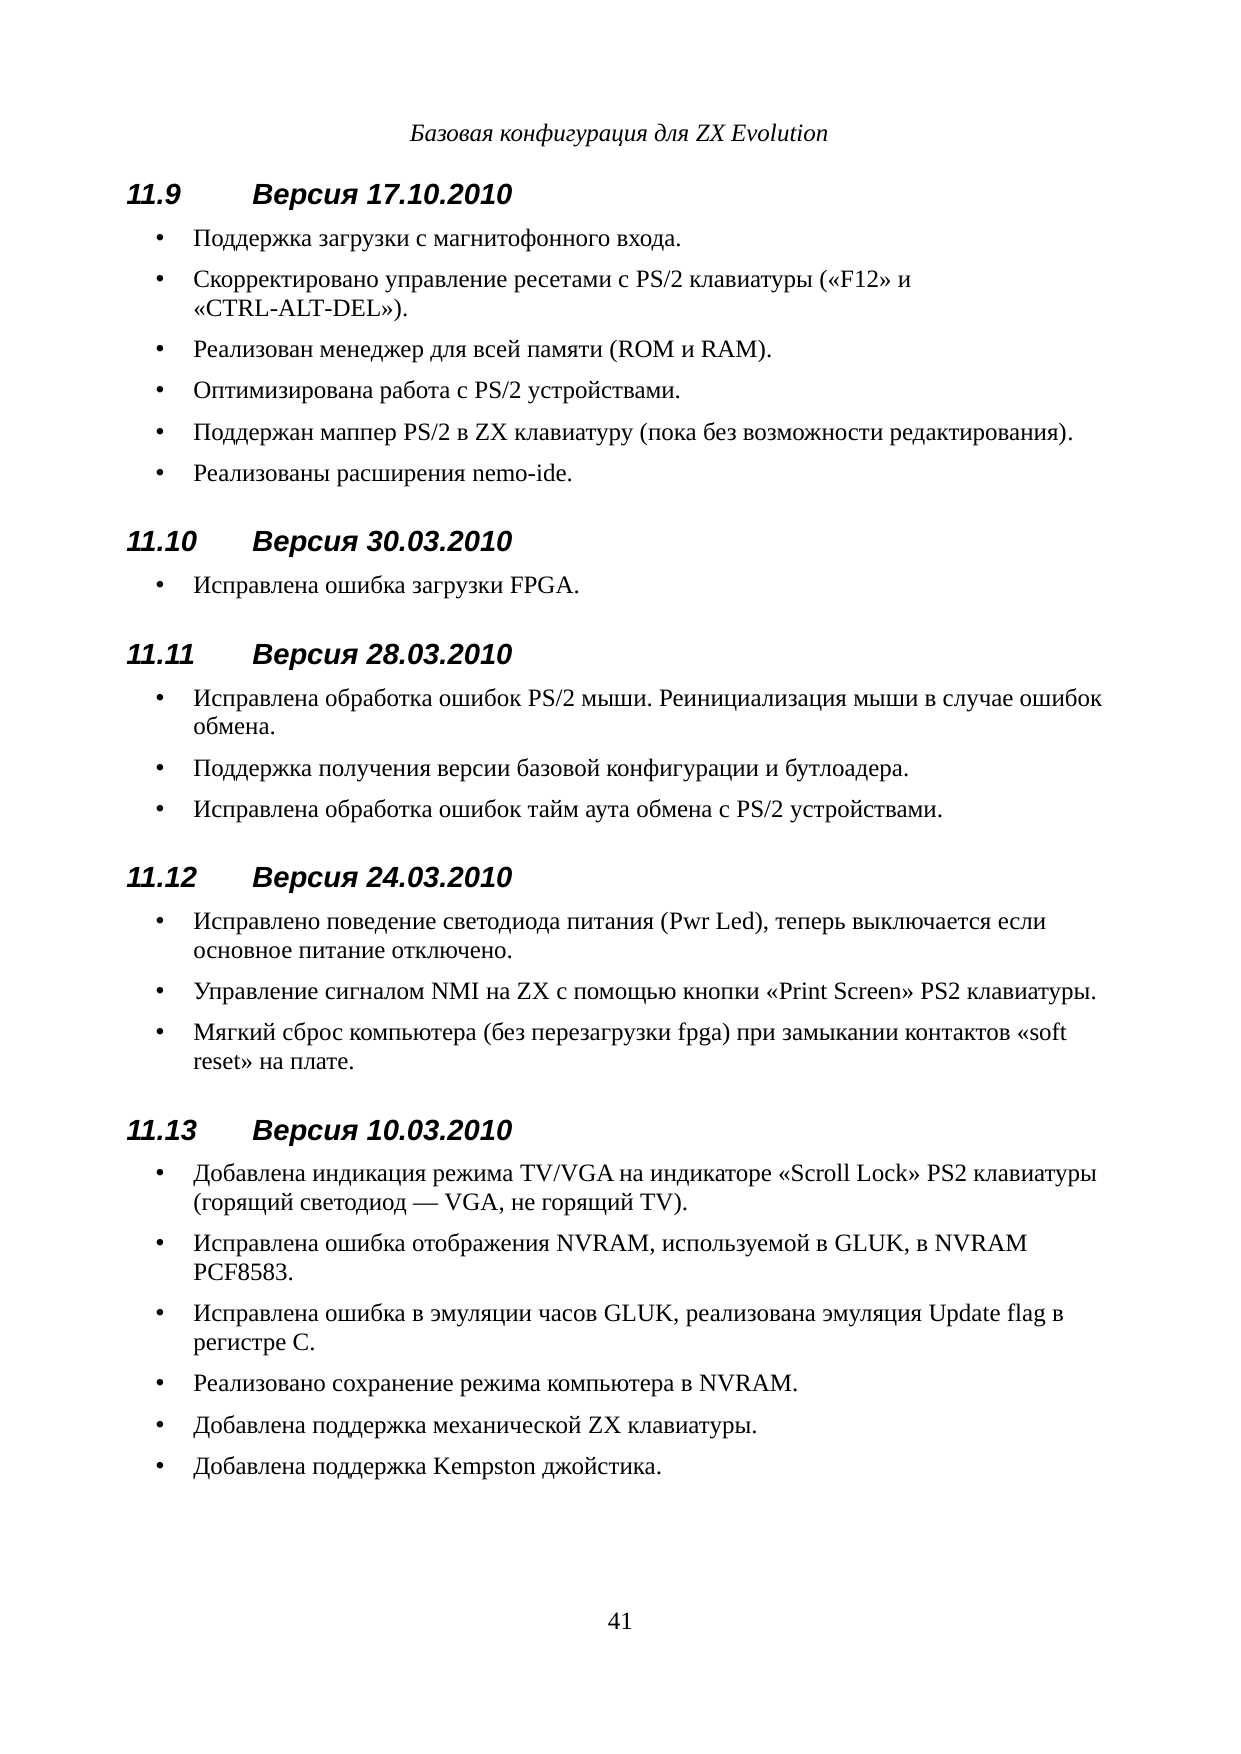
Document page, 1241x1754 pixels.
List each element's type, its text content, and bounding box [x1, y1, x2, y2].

list Реализованы расширения nemo-ide. [156, 458, 1122, 487]
list Оптимизирована работа с PS/2 устройствами. [156, 376, 1122, 404]
list Поддержан маппер PS/2 в ZX клавиатуру (пока без возможности редактирования). [156, 417, 1122, 446]
list Реализовано сохранение режима компьютера в NVRAM. [156, 1368, 1122, 1397]
list Поддержка получения версии базовой конфигурации и бутлоадера. [156, 753, 1122, 781]
list Реализован менеджер для всей памяти (ROM и RAM). [156, 334, 1122, 363]
list Исправлена ошибка загрузки FPGA. [156, 570, 1122, 599]
subtitle Версия 17.10.2010 [118, 177, 1122, 211]
subtitle Версия 24.03.2010 [118, 860, 1122, 894]
list Исправлена ошибка в эмуляции часов GLUK, реализована эмуляция Update flag в регистре C. [156, 1298, 1122, 1356]
list Исправлена ошибка отображения NVRAM, используемой в GLUK, в NVRAM PCF8583. [156, 1228, 1122, 1286]
list Управление сигналом NMI на ZX с помощью кнопки «Print Screen» PS2 клавиатуры. [156, 976, 1122, 1005]
list Мягкий сброс компьютера (без перезагрузки fpga) при замыкании контактов «soft reset» на плате. [156, 1017, 1122, 1075]
list Исправлена обработка ошибок тайм аута обмена с PS/2 устройствами. [156, 794, 1122, 823]
list Добавлена индикация режима TV/VGA на индикаторе «Scroll Lock» PS2 клавиатуры (горящий светодиод — VGA, не горящий TV). [156, 1158, 1122, 1216]
subtitle Версия 10.03.2010 [118, 1112, 1122, 1146]
list Добавлена поддержка механической ZX клавиатуры. [156, 1410, 1122, 1438]
subtitle Версия 28.03.2010 [118, 637, 1122, 670]
list Поддержка загрузки с магнитофонного входа. [156, 223, 1122, 252]
list Исправлено поведение светодиода питания (Pwr Led), теперь выключается если основное питание отключено. [156, 906, 1122, 964]
list Исправлена обработка ошибок PS/2 мыши. Реинициализация мыши в случае ошибок обмена. [156, 683, 1122, 740]
subtitle Версия 30.03.2010 [118, 524, 1122, 558]
list Скорректировано управление ресетами с PS/2 клавиатуры («F12» и «CTRL‑ALT‑DEL»). [156, 264, 1122, 322]
list Добавлена поддержка Kempston джойстика. [156, 1451, 1122, 1480]
